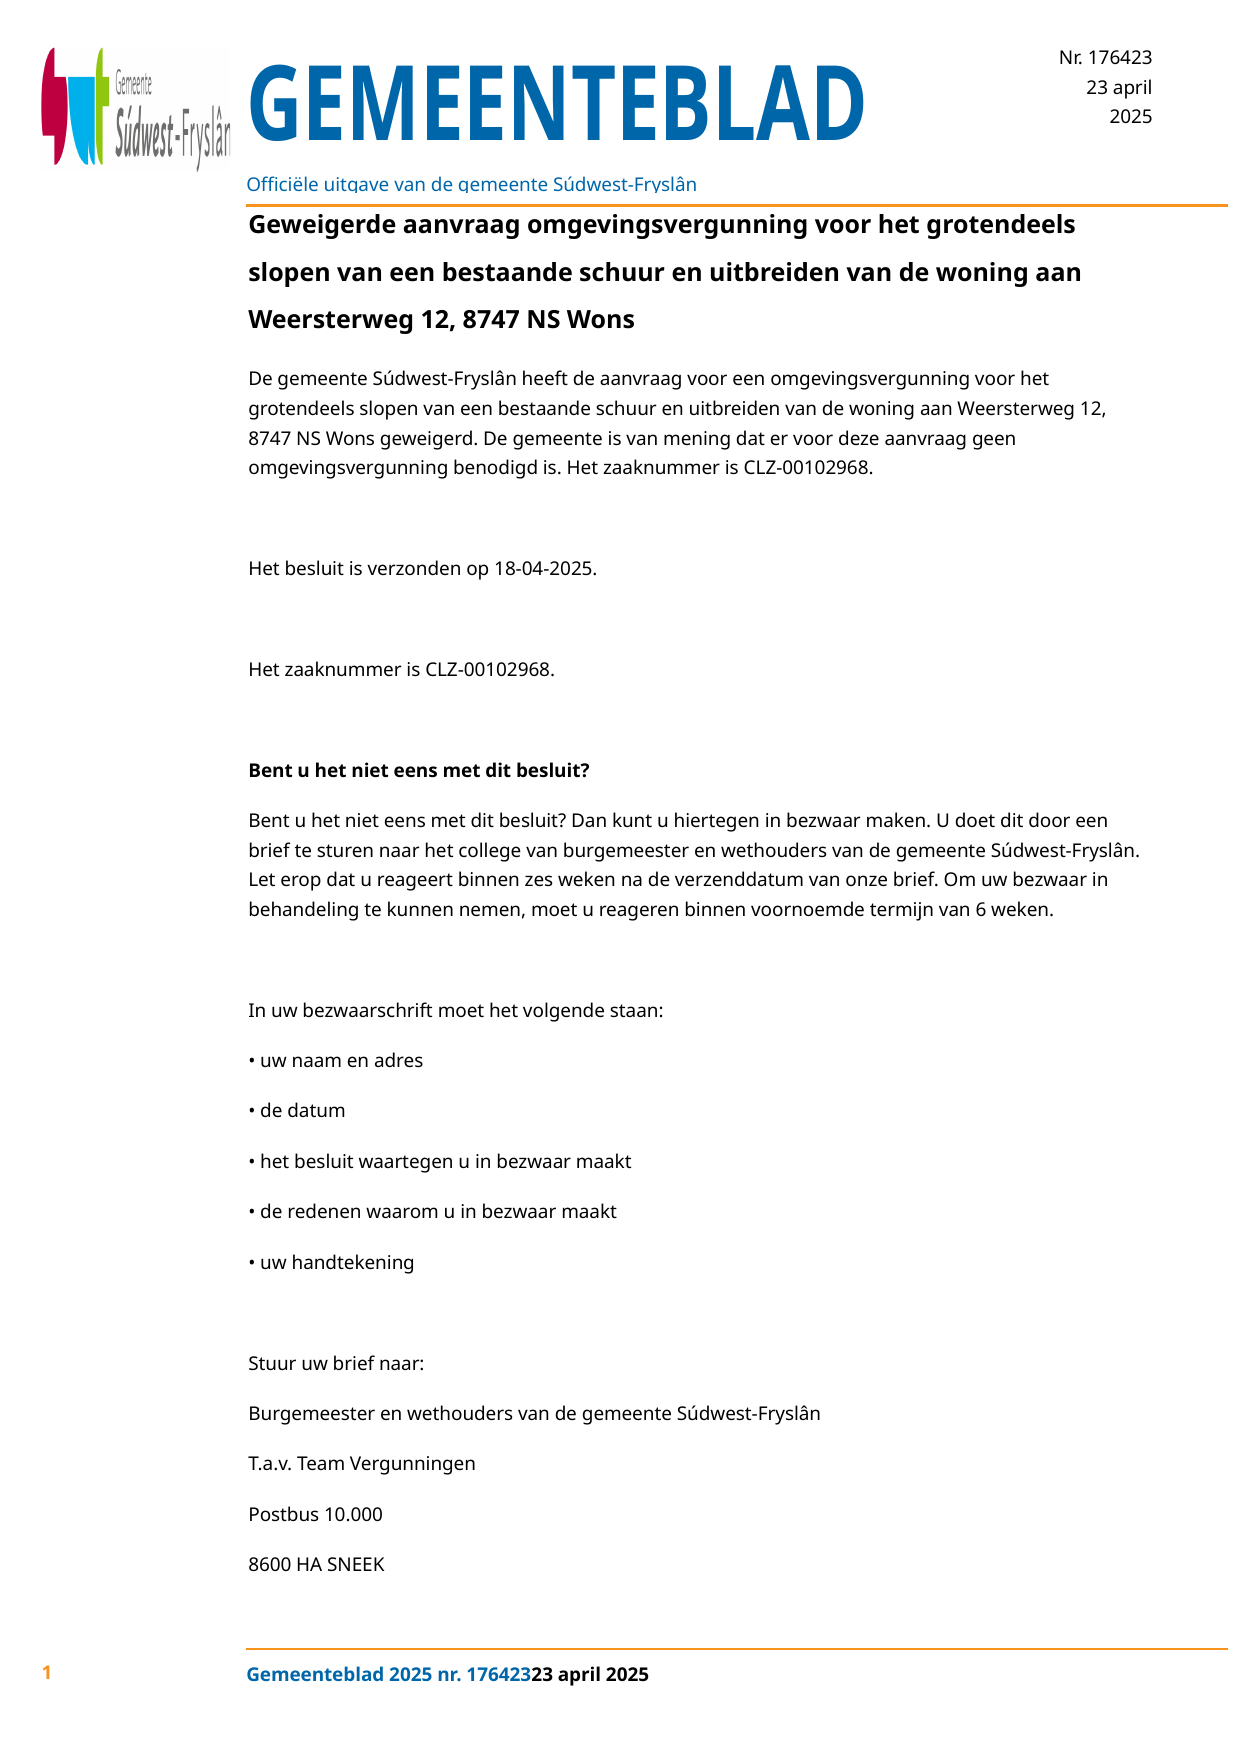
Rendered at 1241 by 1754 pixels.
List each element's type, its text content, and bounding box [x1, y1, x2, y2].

text • uw handtekening [248, 1249, 1152, 1274]
text Bent u het niet eens met dit besluit? [248, 757, 1152, 782]
text Postbus 10.000 [248, 1501, 1152, 1527]
text In uw bezwaarschrift moet het volgende staan: [248, 997, 1152, 1022]
text • de datum [248, 1098, 1152, 1123]
text Het besluit is verzonden op 18-04-2025. [248, 555, 1152, 581]
text Bent u het niet eens met dit besluit? Dan kunt u hiertegen in bezwaar maken. U doet dit door een brief te sturen naar het college van burgemeester en wethouders van de gemeente Súdwest-Fryslân. Let erop dat u reageert binnen zes weken na de verzenddatum van onze brief. Om uw bezwaar in behandeling te kunnen nemen, moet u reageren binnen voornoemde termijn van 6 weken. [248, 807, 1152, 922]
text De gemeente Súdwest-Fryslân heeft de aanvraag voor een omgevingsvergunning voor het grotendeels slopen van een bestaande schuur en uitbreiden van de woning aan Weersterweg 12, 8747 NS Wons geweigerd. De gemeente is van mening dat er voor deze aanvraag geen omgevingsvergunning benodigd is. Het zaaknummer is CLZ-00102968. [248, 366, 1152, 480]
picture [41, 47, 231, 172]
text T.a.v. Team Vergunningen [248, 1451, 1152, 1476]
text 8600 HA SNEEK [248, 1551, 1152, 1577]
text • de redenen waarom u in bezwaar maakt [248, 1198, 1152, 1224]
text Stuur uw brief naar: [248, 1350, 1152, 1375]
text Burgemeester en wethouders van de gemeente Súdwest-Fryslân [248, 1400, 1152, 1426]
text • het besluit waartegen u in bezwaar maakt [248, 1148, 1152, 1174]
text Het zaaknummer is CLZ-00102968. [248, 656, 1152, 682]
text • uw naam en adres [248, 1047, 1152, 1073]
text Geweigerde aanvraag omgevingsvergunning voor het grotendeels slopen van een bestaande schuur en uitbreiden van de woning aan Weersterweg 12, 8747 NS Wons [248, 207, 1152, 336]
